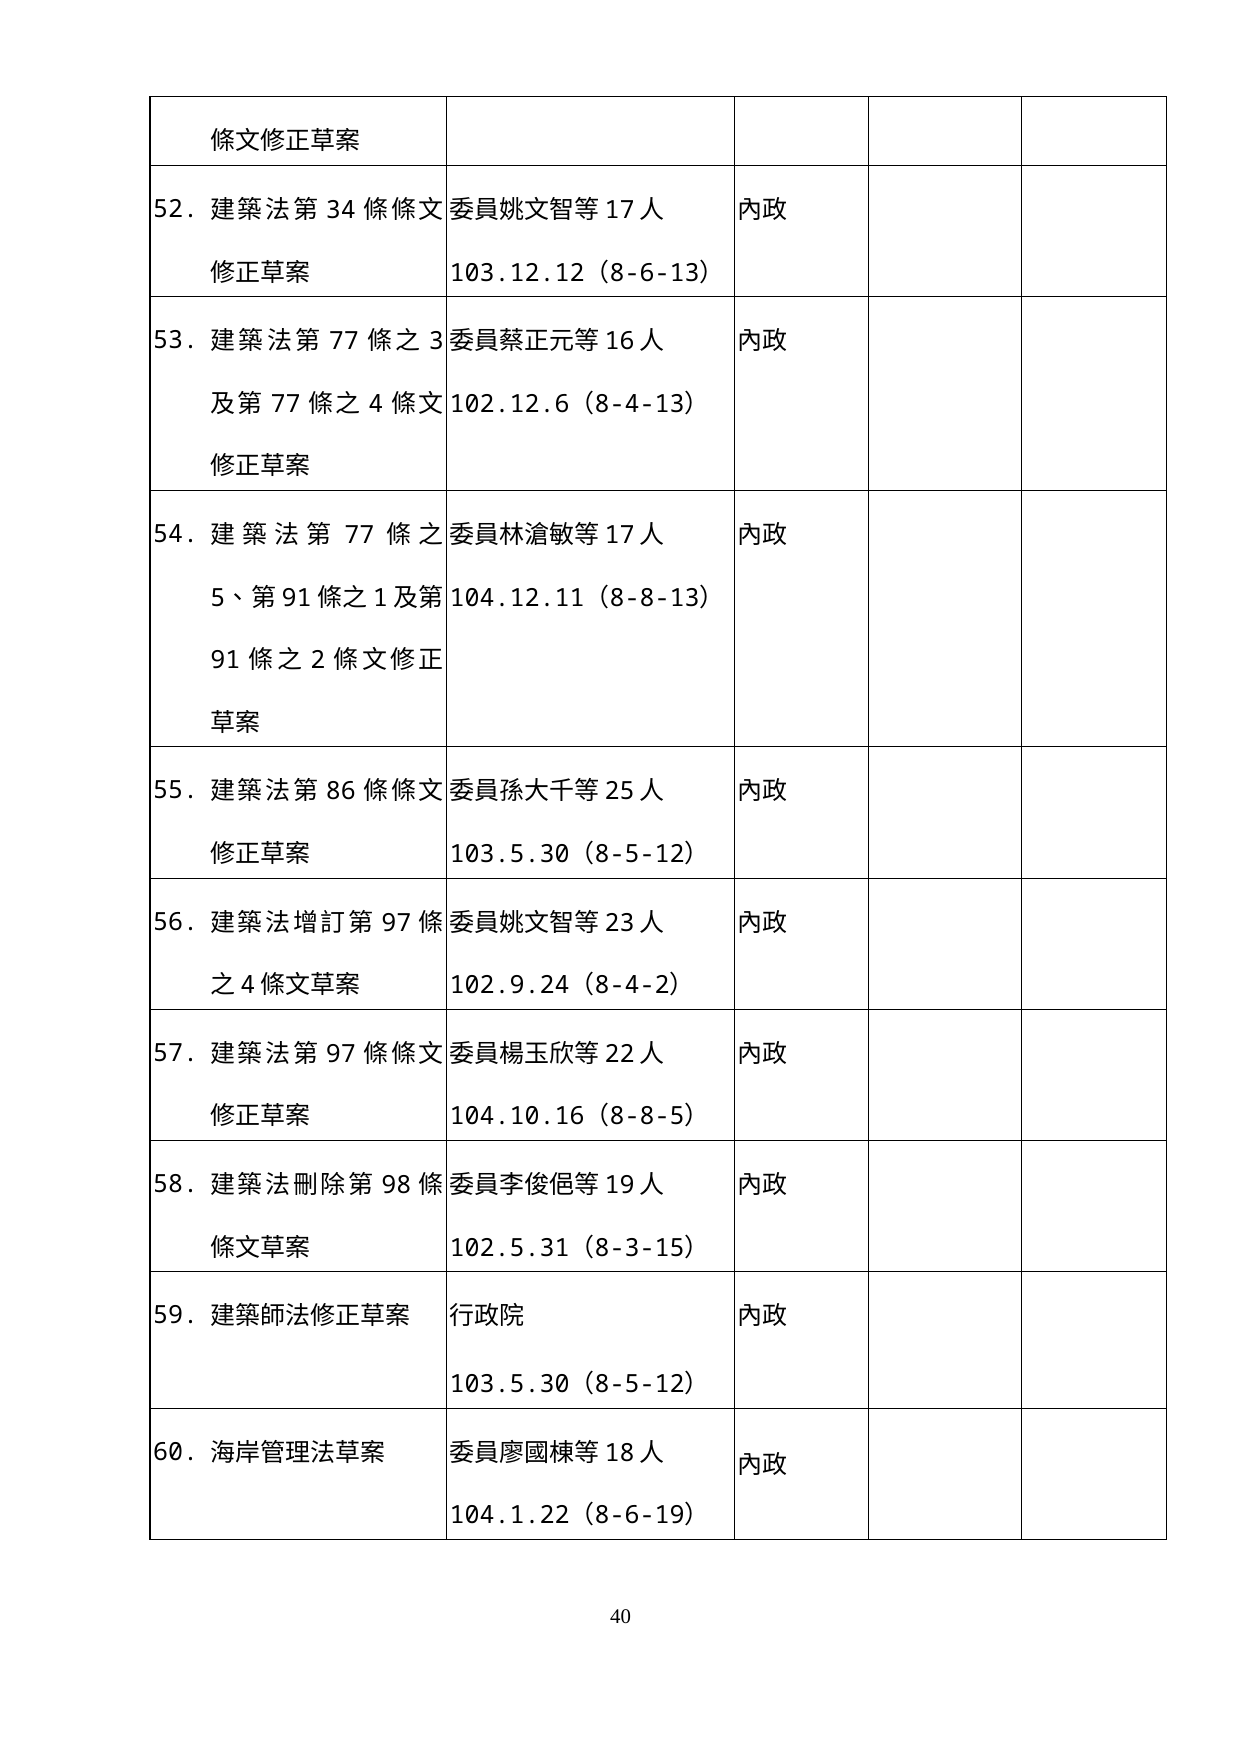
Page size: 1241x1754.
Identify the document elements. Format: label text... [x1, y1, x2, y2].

table_cell [869, 1010, 1021, 1140]
table_cell 條文修正草案 [207, 97, 446, 165]
table_cell [869, 491, 1021, 746]
table_cell [1022, 297, 1166, 490]
table_cell 委員姚文智等23人102.9.24（8-4-2） [447, 879, 734, 1009]
table_cell 內政 [735, 297, 868, 490]
table_cell 建築法第77條之5、第91條之1及第91條之2條文修正草案 [207, 491, 446, 746]
table_cell 委員李俊俋等19人102.5.31（8-3-15） [447, 1141, 734, 1271]
table_cell 內政 [735, 491, 868, 746]
table_cell 委員廖國棟等18人104.1.22（8-6-19） [447, 1409, 734, 1539]
table_cell 內政 [735, 1409, 868, 1539]
table_cell [869, 97, 1021, 165]
table_cell 建築法第86條條文修正草案 [207, 747, 446, 877]
table_cell [151, 491, 207, 746]
table_cell 建築法第77條之3及第77條之4條文修正草案 [207, 297, 446, 490]
table_cell [869, 747, 1021, 877]
table_cell 委員蔡正元等16人102.12.6（8-4-13） [447, 297, 734, 490]
table_cell 行政院 103.5.30（8-5-12） [447, 1272, 734, 1408]
table_cell 建築法刪除第98條條文草案 [207, 1141, 446, 1271]
table_cell [151, 879, 207, 1009]
table_cell [735, 97, 868, 165]
table_cell 委員楊玉欣等22人104.10.16（8-8-5） [447, 1010, 734, 1140]
table_cell [1022, 97, 1166, 165]
table_cell [1022, 491, 1166, 746]
table_cell [151, 1409, 207, 1539]
table_cell 建築師法修正草案 [207, 1272, 446, 1408]
table_cell [151, 1141, 207, 1271]
table_cell [151, 166, 207, 296]
table_cell 委員林滄敏等17人104.12.11（8-8-13） [447, 491, 734, 746]
table_cell 海岸管理法草案 [207, 1409, 446, 1539]
table_cell [151, 297, 207, 490]
table_cell [1022, 879, 1166, 1009]
table_cell [869, 1272, 1021, 1408]
table_cell [447, 97, 734, 165]
table_cell [869, 1409, 1021, 1539]
table_cell [1022, 747, 1166, 877]
table_cell [1022, 1010, 1166, 1140]
table_cell [869, 166, 1021, 296]
table_cell 內政 [735, 166, 868, 296]
table_cell 內政 [735, 1010, 868, 1140]
table_cell [1022, 1409, 1166, 1539]
table_cell [869, 879, 1021, 1009]
table_cell 建築法增訂第97條之4條文草案 [207, 879, 446, 1009]
table_cell 建築法第34條條文修正草案 [207, 166, 446, 296]
table_cell 內政 [735, 747, 868, 877]
table_cell 建築法第97條條文修正草案 [207, 1010, 446, 1140]
table_cell [1022, 166, 1166, 296]
table_cell 委員孫大千等25人103.5.30（8-5-12） [447, 747, 734, 877]
table_cell [869, 1141, 1021, 1271]
table_cell 委員姚文智等17人103.12.12（8-6-13） [447, 166, 734, 296]
table_cell [869, 297, 1021, 490]
table_cell [151, 1272, 207, 1408]
table_cell 內政 [735, 879, 868, 1009]
table_cell [151, 1010, 207, 1140]
table_cell [151, 747, 207, 877]
table_cell [1022, 1141, 1166, 1271]
table_cell [1022, 1272, 1166, 1408]
table_cell 內政 [735, 1141, 868, 1271]
table_cell [151, 97, 207, 165]
table_cell 內政 [735, 1272, 868, 1408]
